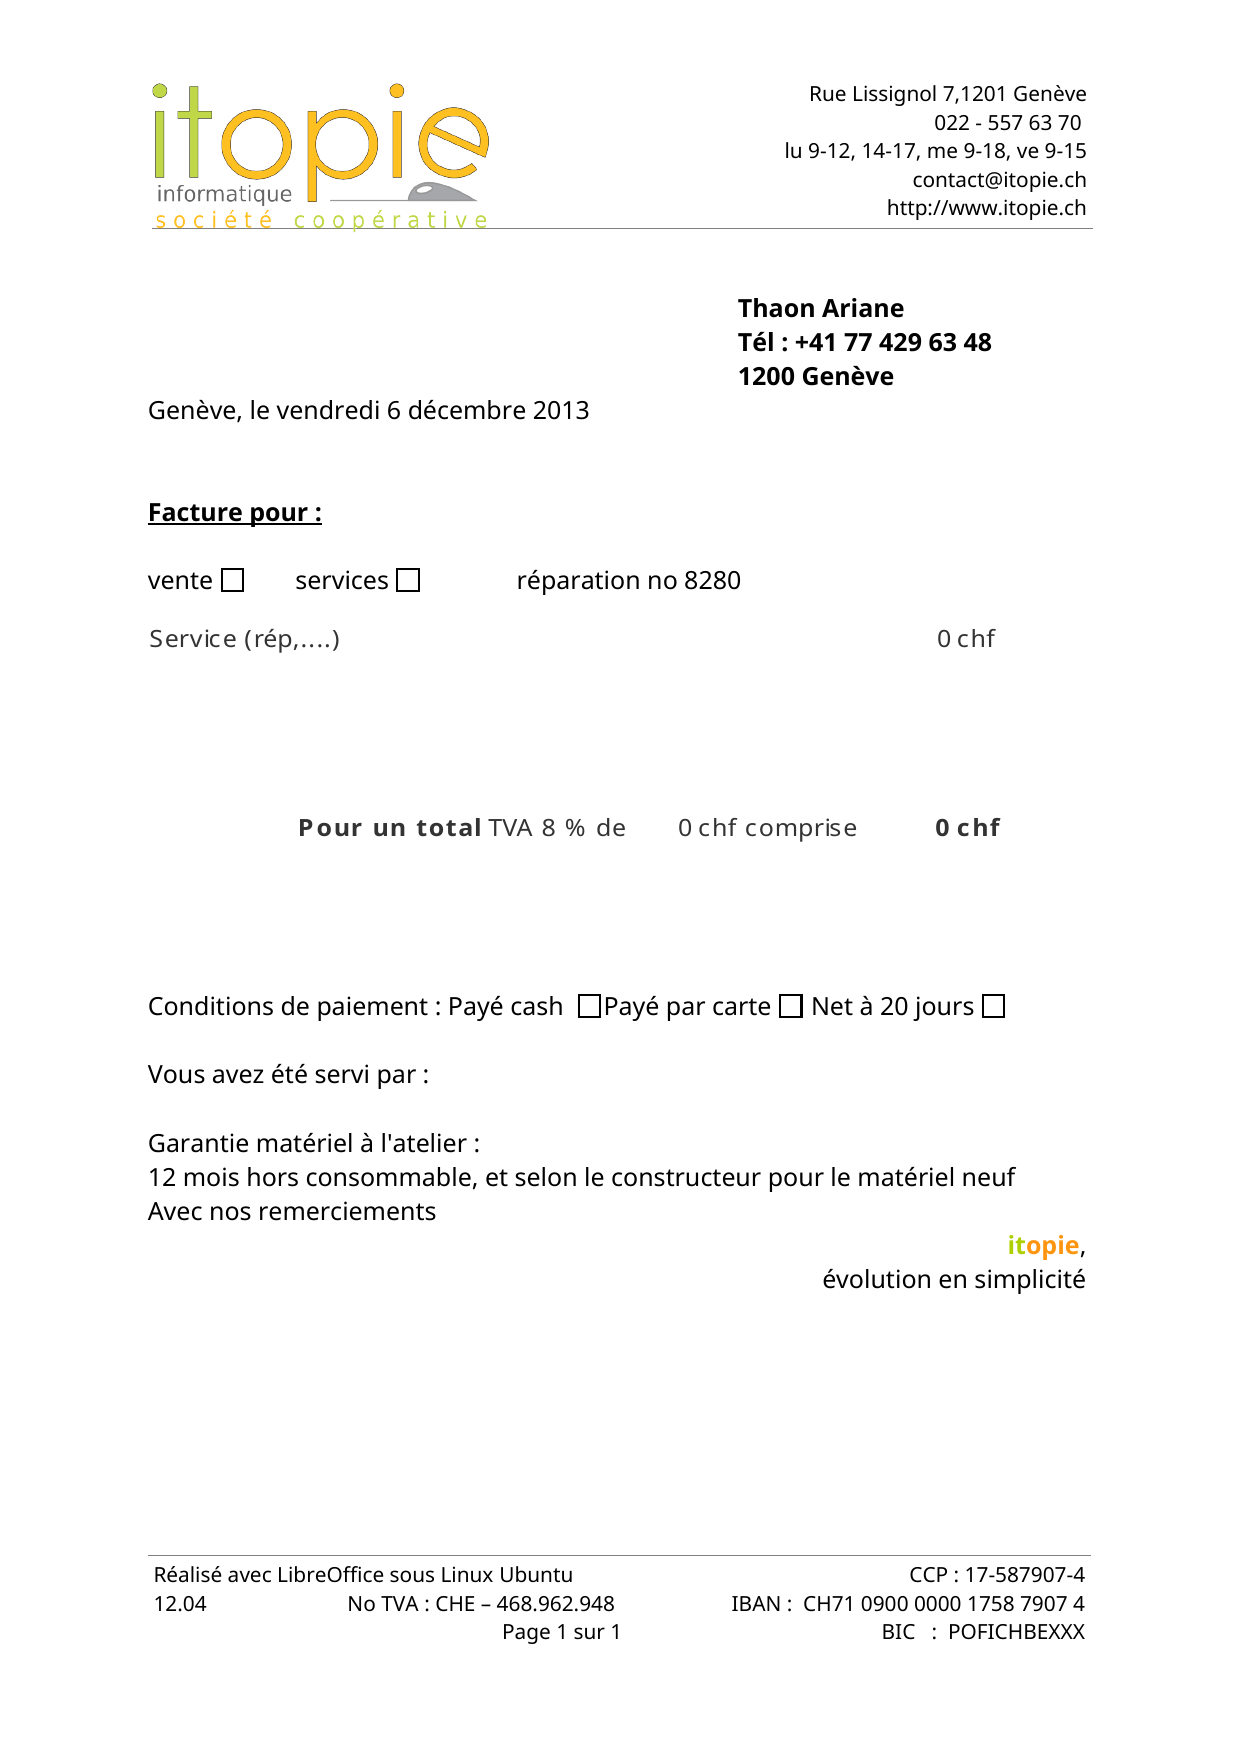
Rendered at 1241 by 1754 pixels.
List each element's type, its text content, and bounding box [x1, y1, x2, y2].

text 1200 Genève [148, 358, 1093, 392]
text Tél : +41 77 429 63 48 [148, 324, 1093, 358]
text Facture pour : [148, 495, 1093, 529]
text itopie, [148, 1227, 1093, 1262]
text Conditions de paiement : Payé cash Payé par carte Net à 20 jours [148, 989, 1093, 1023]
text Genève, le vendredi 6 décembre 2013 [148, 392, 1093, 427]
text vente services réparation no 8280 [148, 563, 1093, 597]
text évolution en simplicité [148, 1262, 1093, 1296]
text 12 mois hors consommable, et selon le constructeur pour le matériel neuf [148, 1159, 1093, 1193]
picture [138, 72, 500, 244]
text Thaon Ariane [148, 290, 1093, 324]
text Vous avez été servi par : [148, 1057, 1093, 1091]
text Avec nos remerciements [148, 1193, 1093, 1227]
text Garantie matériel à l'atelier : [148, 1125, 1093, 1159]
